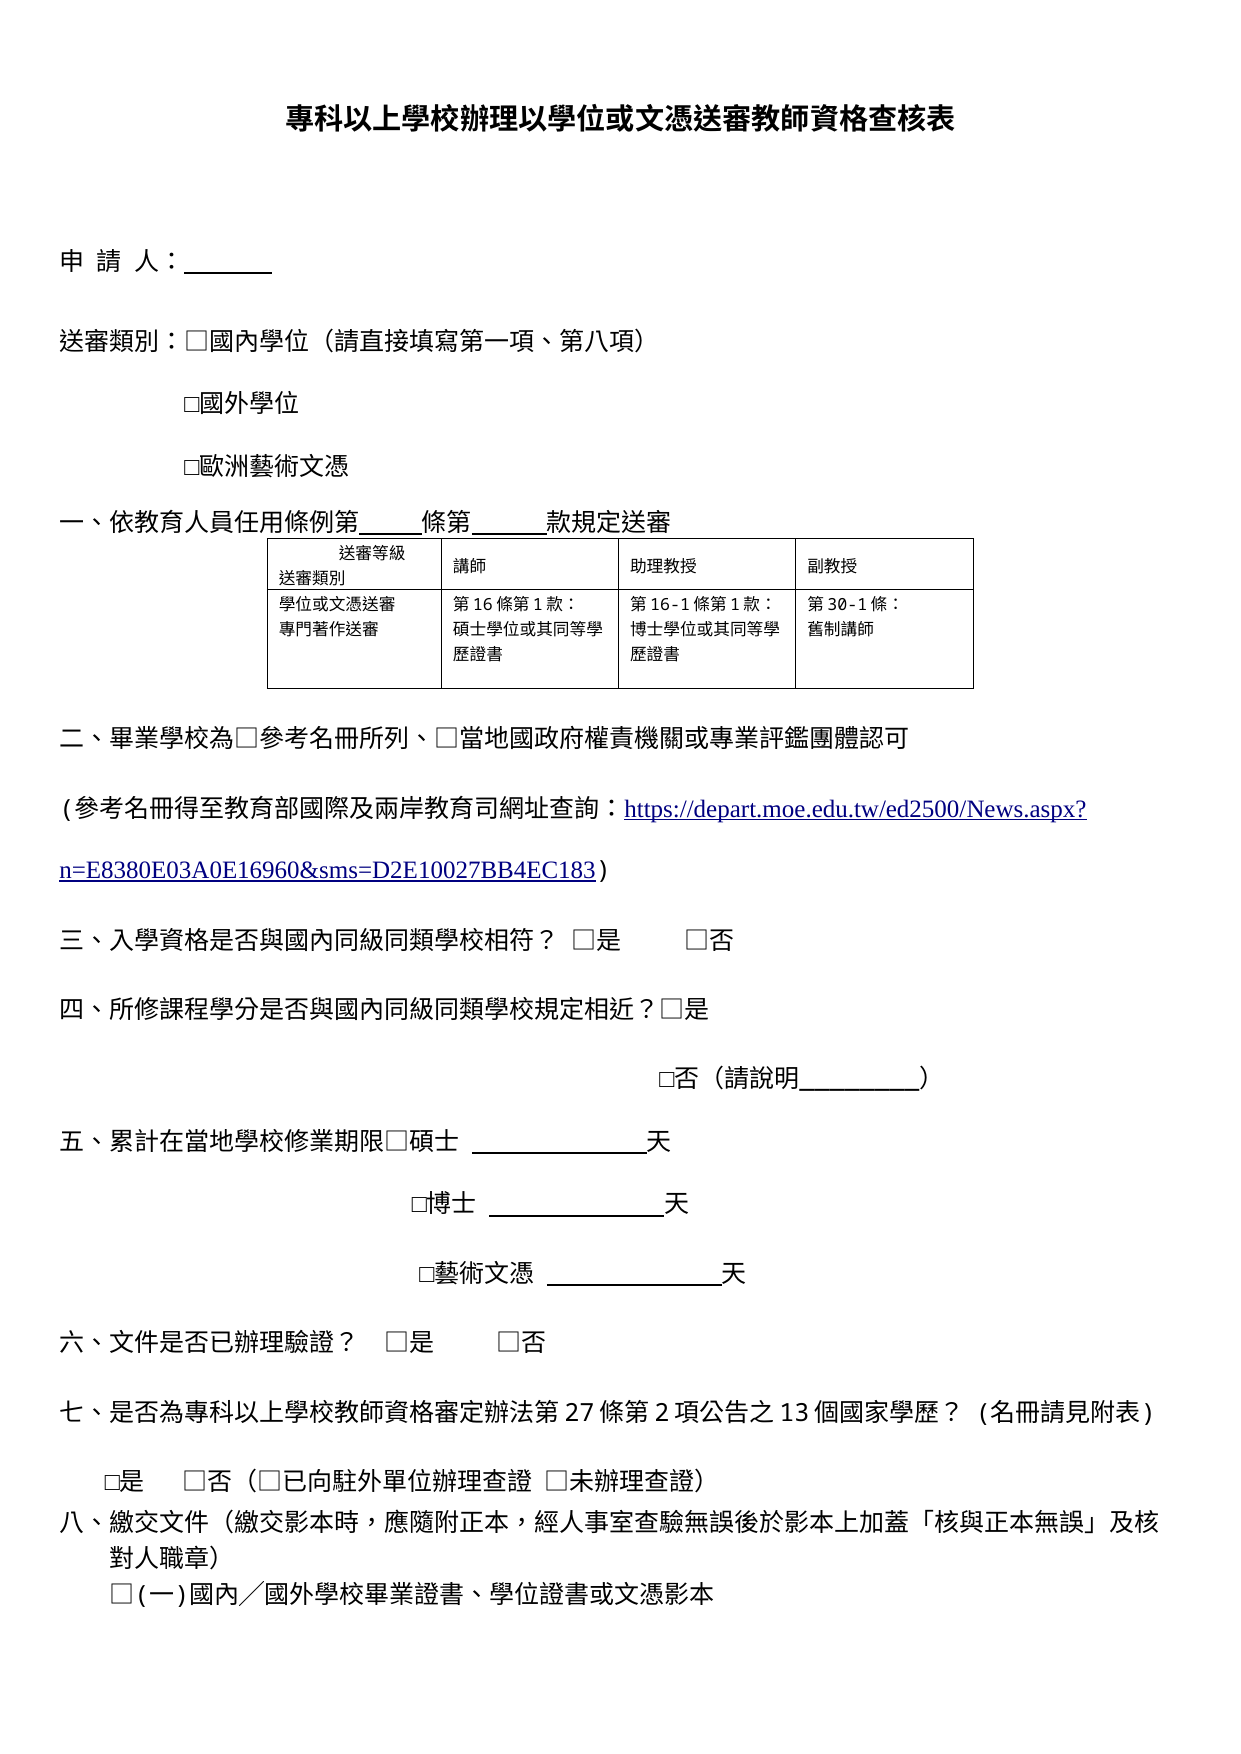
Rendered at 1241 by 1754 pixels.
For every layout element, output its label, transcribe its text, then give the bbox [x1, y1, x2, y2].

text □博士 天 [59, 1160, 1181, 1223]
text 送審類別：□國內學位（請直接填寫第一項、第八項） [59, 297, 1181, 360]
table_header 助理教授 [619, 539, 795, 589]
subtitle 專科以上學校辦理以學位或文憑送審教師資格查核表 [59, 96, 1181, 138]
text □國外學位 [59, 360, 1181, 422]
text 七、是否為專科以上學校教師資格審定辦法第27條第2項公告之13個國家學歷？ (名冊請見附表) [59, 1368, 1181, 1431]
text □否（請說明________） [59, 1035, 1181, 1098]
text 六、文件是否已辦理驗證？ □是 □否 [59, 1299, 1181, 1362]
text □藝術文憑 天 [59, 1230, 1181, 1292]
text (參考名冊得至教育部國際及兩岸教育司網址查詢：https://depart.moe.edu.tw/ed2500/News.aspx?n=E8380E03A0E16960&sms=D2E10027BB4EC183) [59, 765, 1181, 890]
table_header 副教授 [796, 539, 973, 589]
table_cell 第16條第1款： 碩士學位或其同等學歷證書 [442, 590, 618, 687]
text 五、累計在當地學校修業期限□碩士 天 [59, 1098, 1181, 1160]
table_header 送審等級 送審類別 [268, 539, 441, 589]
text 一、依教育人員任用條例第 條第 款規定送審 [59, 502, 1181, 538]
text □歐洲藝術文憑 [59, 422, 1181, 485]
text □是 □否（□已向駐外單位辦理查證 □未辦理查證） [104, 1438, 1181, 1500]
text 三、入學資格是否與國內同級同類學校相符？ □是 □否 [59, 897, 1181, 959]
table_cell 第16-1條第1款： 博士學位或其同等學歷證書 [619, 590, 795, 687]
table_cell 學位或文憑送審 專門著作送審 [268, 590, 441, 687]
text □(一)國內╱國外學校畢業證書、學位證書或文憑影本 [59, 1575, 1181, 1611]
text 八、繳交文件（繳交影本時，應隨附正本，經人事室查驗無誤後於影本上加蓋「核與正本無誤」及核對人職章） [59, 1502, 1181, 1575]
text 二、畢業學校為□參考名冊所列、□當地國政府權責機關或專業評鑑團體認可 [59, 695, 1181, 758]
text 申 請 人： [59, 218, 1181, 280]
text 四、所修課程學分是否與國內同級同類學校規定相近？□是 [59, 966, 1181, 1028]
table_header 講師 [442, 539, 618, 589]
table_cell 第30-1條： 舊制講師 [796, 590, 973, 687]
